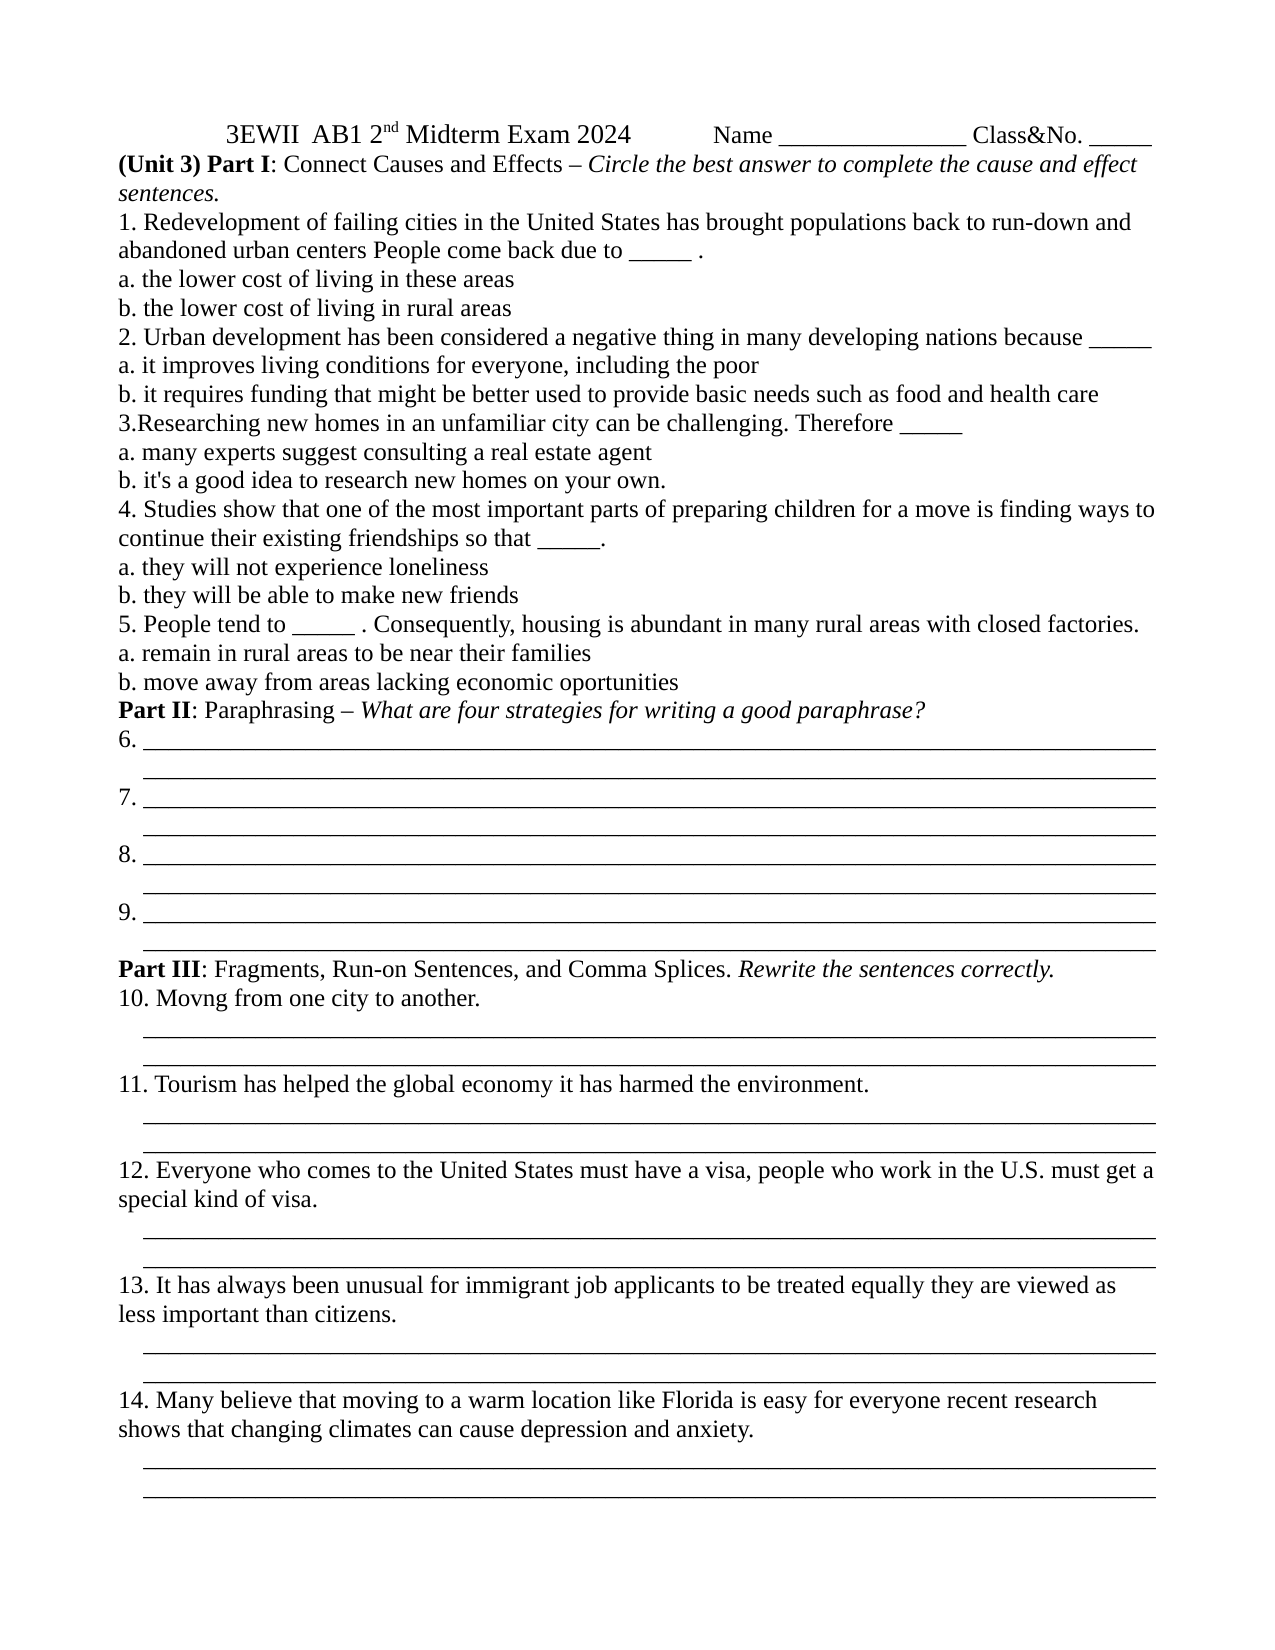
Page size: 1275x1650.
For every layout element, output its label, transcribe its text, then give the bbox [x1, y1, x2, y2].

text _________________________________________________________________________________ [118, 1213, 1157, 1242]
text b. move away from areas lacking economic oportunities [118, 667, 1157, 696]
text _________________________________________________________________________________ [118, 868, 1157, 897]
text 12. Everyone who comes to the United States must have a visa, people who work in the U.S. must get a special kind of visa. [118, 1156, 1157, 1213]
text _________________________________________________________________________________ [118, 753, 1157, 782]
text 1. Redevelopment of failing cities in the United States has brought populations back to run-down and abandoned urban centers People come back due to _____ . [118, 207, 1157, 264]
text _________________________________________________________________________________ [118, 926, 1157, 954]
text _________________________________________________________________________________ [118, 1012, 1157, 1041]
text 13. It has always been unusual for immigrant job applicants to be treated equally they are viewed as less important than citizens. [118, 1271, 1157, 1328]
text 7. _________________________________________________________________________________ [118, 782, 1157, 811]
text 8. _________________________________________________________________________________ [118, 839, 1157, 868]
text _________________________________________________________________________________ [118, 1127, 1157, 1156]
text b. they will be able to make new friends [118, 581, 1157, 609]
text _________________________________________________________________________________ [118, 1357, 1157, 1386]
text _________________________________________________________________________________ [118, 1328, 1157, 1357]
text _________________________________________________________________________________ [118, 1041, 1157, 1069]
text a. many experts suggest consulting a real estate agent [118, 437, 1157, 466]
text 6. _________________________________________________________________________________ [118, 724, 1157, 753]
text 4. Studies show that one of the most important parts of preparing children for a move is finding ways to continue their existing friendships so that _____. [118, 494, 1157, 552]
text _________________________________________________________________________________ [118, 1242, 1157, 1271]
text (Unit 3) Part I: Connect Causes and Effects – Circle the best answer to complete the cause and effect sentences. [118, 149, 1157, 207]
text b. it's a good idea to research new homes on your own. [118, 466, 1157, 494]
text 14. Many believe that moving to a warm location like Florida is easy for everyone recent research shows that changing climates can cause depression and anxiety. [118, 1386, 1157, 1443]
text _________________________________________________________________________________ [118, 1472, 1157, 1501]
text b. the lower cost of living in rural areas [118, 293, 1157, 322]
text 10. Movng from one city to another. [118, 983, 1157, 1012]
text 5. People tend to _____ . Consequently, housing is abundant in many rural areas with closed factories. [118, 609, 1157, 638]
text _________________________________________________________________________________ [118, 1443, 1157, 1472]
text Part II: Paraphrasing – What are four strategies for writing a good paraphrase? [118, 696, 1157, 724]
text Part III: Fragments, Run-on Sentences, and Comma Splices. Rewrite the sentences correctly. [118, 954, 1157, 983]
text _________________________________________________________________________________ [118, 811, 1157, 839]
text 3EWII AB1 2nd Midterm Exam 2024 Name _______________ Class&No. _____ [118, 118, 1157, 149]
text a. remain in rural areas to be near their families [118, 638, 1157, 667]
text 3.Researching new homes in an unfamiliar city can be challenging. Therefore _____ [118, 408, 1157, 437]
text b. it requires funding that might be better used to provide basic needs such as food and health care [118, 379, 1157, 408]
text a. it improves living conditions for everyone, including the poor [118, 351, 1157, 379]
text 11. Tourism has helped the global economy it has harmed the environment. [118, 1069, 1157, 1098]
text a. they will not experience loneliness [118, 552, 1157, 581]
text a. the lower cost of living in these areas [118, 264, 1157, 293]
text 9. _________________________________________________________________________________ [118, 897, 1157, 926]
text 2. Urban development has been considered a negative thing in many developing nations because _____ [118, 322, 1157, 351]
text _________________________________________________________________________________ [118, 1098, 1157, 1127]
